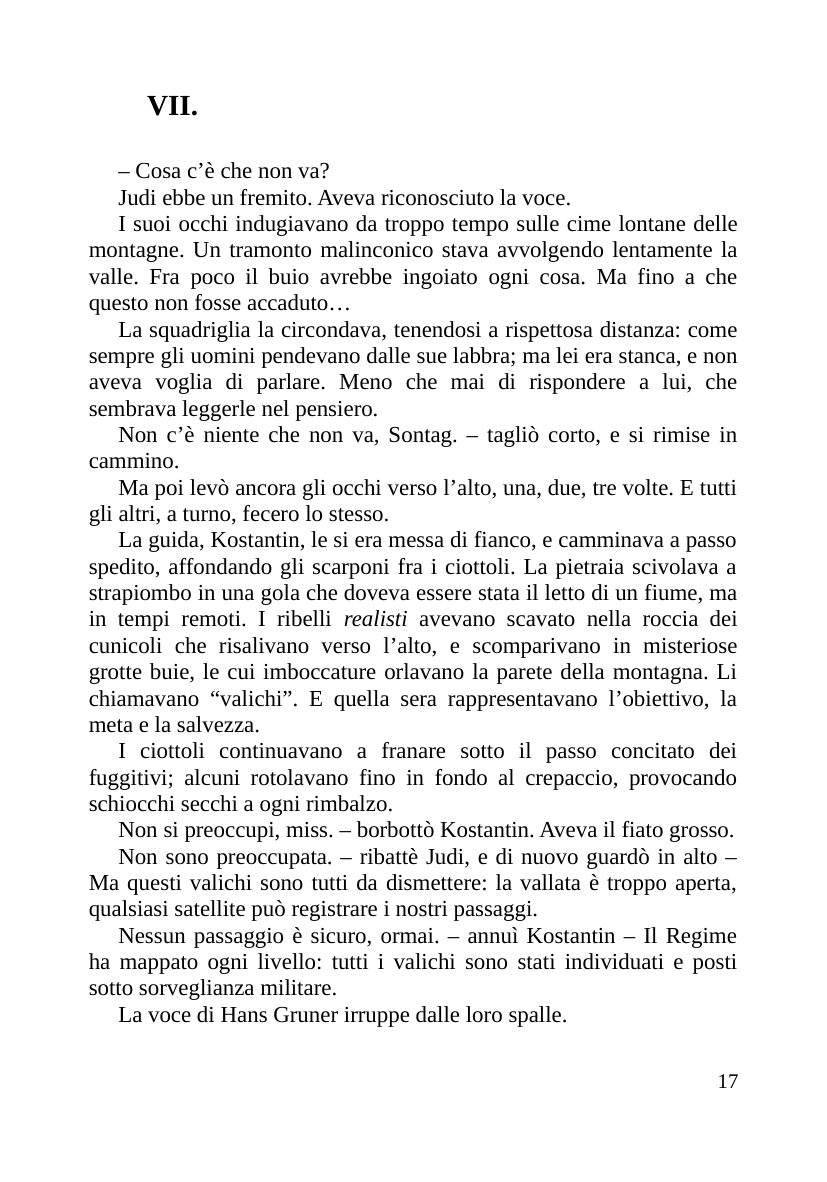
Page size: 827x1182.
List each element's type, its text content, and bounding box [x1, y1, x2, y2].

text La voce di Hans Gruner irruppe dalle loro spalle. [88, 1001, 738, 1027]
text Non sono preoccupata. – ribattè Judi, e di nuovo guardò in alto – Ma questi valichi sono tutti da dismettere: la vallata è troppo aperta, qualsiasi satellite può registrare i nostri passaggi. [88, 843, 738, 922]
text Nessun passaggio è sicuro, ormai. – annuì Kostantin – Il Regime ha mappato ogni livello: tutti i valichi sono stati individuati e posti sotto sorveglianza militare. [88, 922, 738, 1001]
subtitle VII. [88, 88, 738, 122]
text I ciottoli continuavano a franare sotto il passo concitato dei fuggitivi; alcuni rotolavano fino in fondo al crepaccio, provocando schiocchi secchi a ogni rimbalzo. [88, 737, 738, 816]
text Ma poi levò ancora gli occhi verso l’alto, una, due, tre volte. E tutti gli altri, a turno, fecero lo stesso. [88, 474, 738, 526]
text – Cosa c’è che non va? [88, 157, 738, 184]
text Non c’è niente che non va, Sontag. – tagliò corto, e si rimise in cammino. [88, 421, 738, 474]
text La squadriglia la circondava, tenendosi a rispettosa distanza: come sempre gli uomini pendevano dalle sue labbra; ma lei era stanca, e non aveva voglia di parlare. Meno che mai di rispondere a lui, che sembrava leggerle nel pensiero. [88, 316, 738, 421]
text I suoi occhi indugiavano da troppo tempo sulle cime lontane delle montagne. Un tramonto malinconico stava avvolgendo lentamente la valle. Fra poco il buio avrebbe ingoiato ogni cosa. Ma fino a che questo non fosse accaduto… [88, 210, 738, 316]
text La guida, Kostantin, le si era messa di fianco, e camminava a passo spedito, affondando gli scarponi fra i ciottoli. La pietraia scivolava a strapiombo in una gola che doveva essere stata il letto di un fiume, ma in tempi remoti. I ribelli realisti avevano scavato nella roccia dei cunicoli che risalivano verso l’alto, e scomparivano in misteriose grotte buie, le cui imboccature orlavano la parete della montagna. Li chiamavano “valichi”. E quella sera rappresentavano l’obiettivo, la meta e la salvezza. [88, 526, 738, 737]
text Non si preoccupi, miss. – borbottò Kostantin. Aveva il fiato grosso. [88, 816, 738, 843]
text Judi ebbe un fremito. Aveva riconosciuto la voce. [88, 184, 738, 210]
